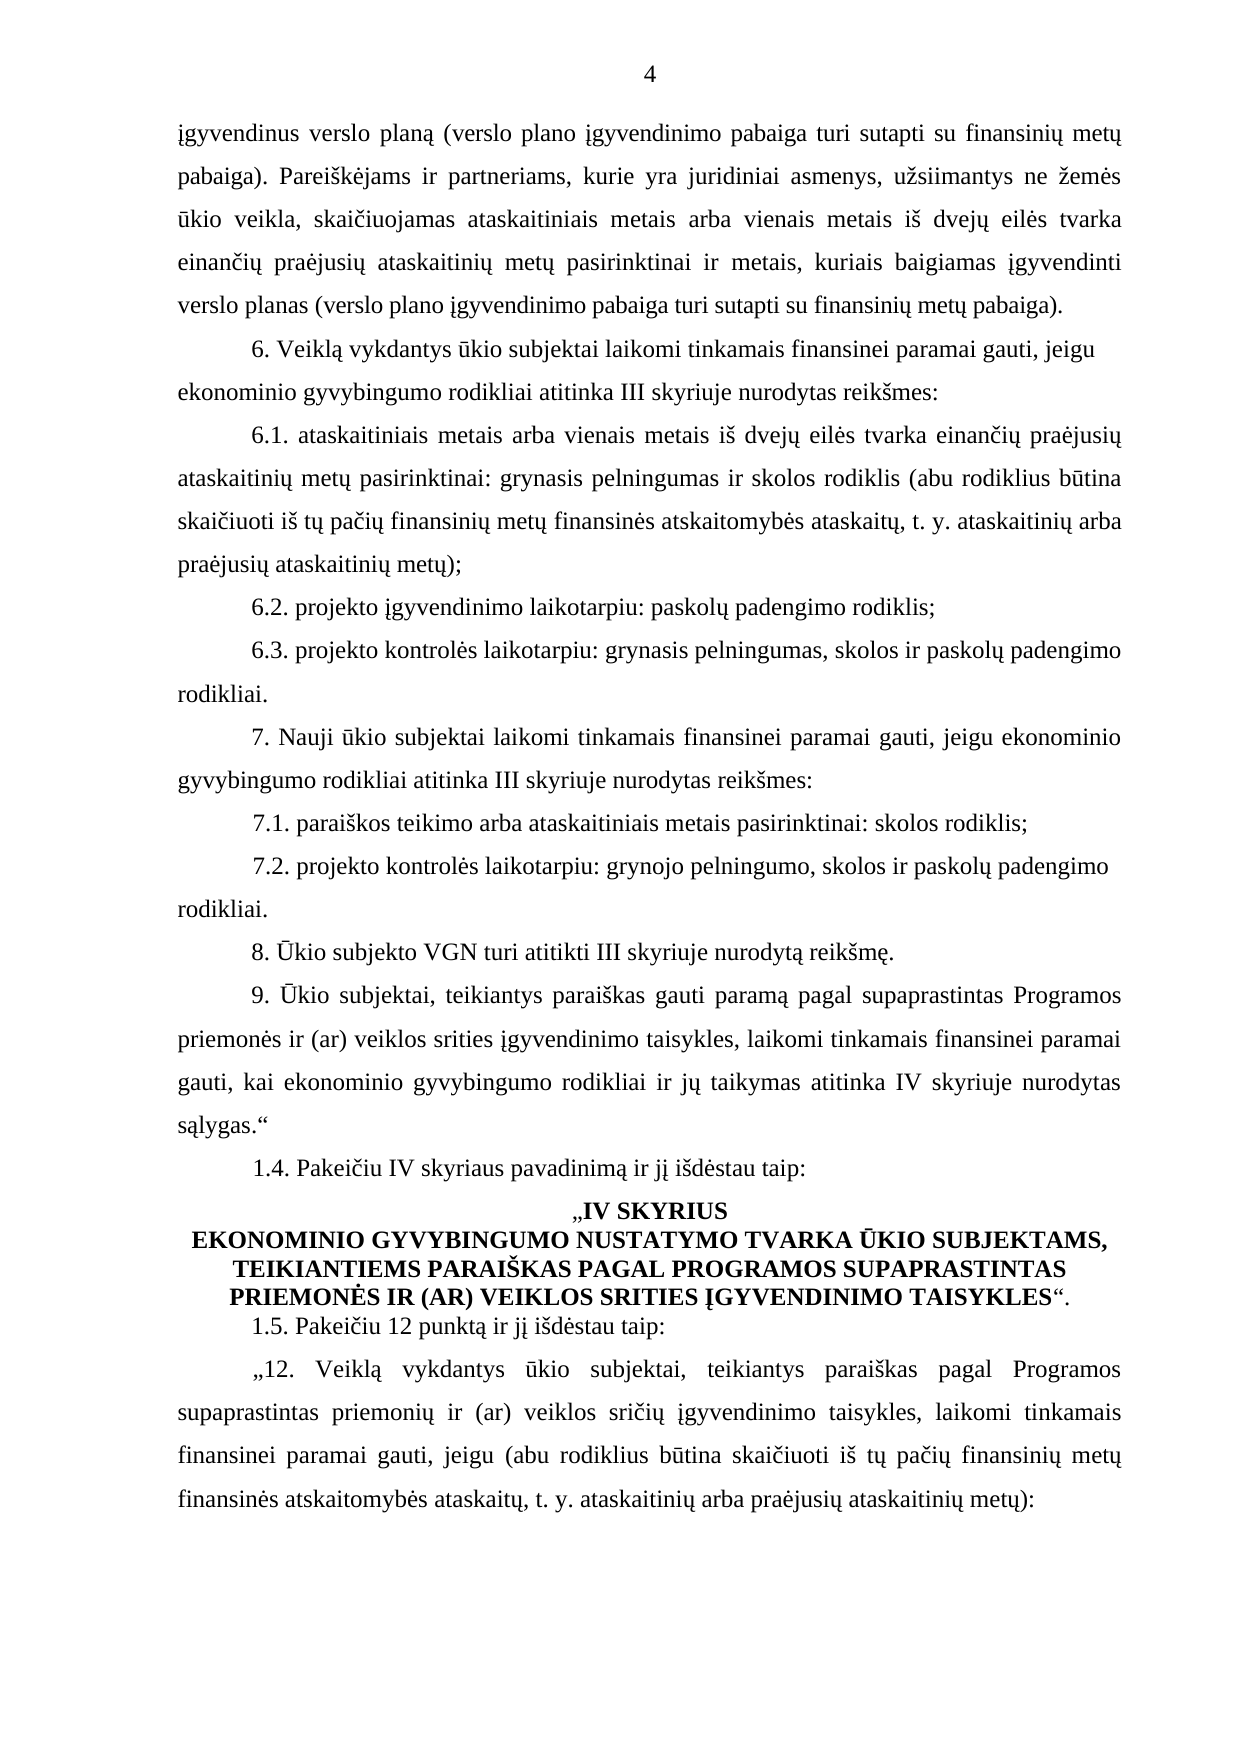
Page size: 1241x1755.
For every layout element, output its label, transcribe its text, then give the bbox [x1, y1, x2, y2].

text 9. Ūkio subjektai, teikiantys paraiškas gauti paramą pagal supaprastintas Programos priemonės ir (ar) veiklos srities įgyvendinimo taisykles, laikomi tinkamais finansinei paramai gauti, kai ekonominio gyvybingumo rodikliai ir jų taikymas atitinka IV skyriuje nurodytas sąlygas.“ [177, 981, 1122, 1139]
text 1.4. Pakeičiu IV skyriaus pavadinimą ir jį išdėstau taip: [177, 1153, 1122, 1182]
text „IV SKYRIUS [177, 1196, 1122, 1225]
text rodikliai. [177, 894, 1122, 923]
text 6.2. projekto įgyvendinimo laikotarpiu: paskolų padengimo rodiklis; [251, 592, 1122, 621]
text rodikliai. [177, 679, 1122, 707]
text 6.1. ataskaitiniais metais arba vienais metais iš dvejų eilės tvarka einančių praėjusių ataskaitinių metų pasirinktinai: grynasis pelningumas ir skolos rodiklis (abu rodiklius būtina skaičiuoti iš tų pačių finansinių metų finansinės atskaitomybės ataskaitų, t. y. ataskaitinių arba praėjusių ataskaitinių metų); [177, 420, 1122, 578]
text ekonominio gyvybingumo rodikliai atitinka III skyriuje nurodytas reikšmes: [177, 377, 1122, 406]
text 7. Nauji ūkio subjektai laikomi tinkamais finansinei paramai gauti, jeigu ekonominio gyvybingumo rodikliai atitinka III skyriuje nurodytas reikšmes: [177, 722, 1122, 794]
text 8. Ūkio subjekto VGN turi atitikti III skyriuje nurodytą reikšmę. [236, 937, 1122, 966]
text įgyvendinus verslo planą (verslo plano įgyvendinimo pabaiga turi sutapti su finansinių metų pabaiga). Pareiškėjams ir partneriams, kurie yra juridiniai asmenys, užsiimantys ne žemės ūkio veikla, skaičiuojamas ataskaitiniais metais arba vienais metais iš dvejų eilės tvarka einančių praėjusių ataskaitinių metų pasirinktinai ir metais, kuriais baigiamas įgyvendinti verslo planas (verslo plano įgyvendinimo pabaiga turi sutapti su finansinių metų pabaiga). [177, 118, 1122, 319]
text 6. Veiklą vykdantys ūkio subjektai laikomi tinkamais finansinei paramai gauti, jeigu [251, 334, 1122, 362]
text 1.5. Pakeičiu 12 punktą ir jį išdėstau taip: [177, 1311, 1122, 1340]
text EKONOMINIO GYVYBINGUMO NUSTATYMO TVARKA ŪKIO SUBJEKTAMS, TEIKIANTIEMS PARAIŠKAS PAGAL PROGRAMOS SUPAPRASTINTAS PRIEMONĖS IR (AR) VEIKLOS SRITIES ĮGYVENDINIMO TAISYKLES“. [177, 1225, 1122, 1311]
text 6.3. projekto kontrolės laikotarpiu: grynasis pelningumas, skolos ir paskolų padengimo [251, 636, 1122, 664]
text „12. Veiklą vykdantys ūkio subjektai, teikiantys paraiškas pagal Programos supaprastintas priemonių ir (ar) veiklos sričių įgyvendinimo taisykles, laikomi tinkamais finansinei paramai gauti, jeigu (abu rodiklius būtina skaičiuoti iš tų pačių finansinių metų finansinės atskaitomybės ataskaitų, t. y. ataskaitinių arba praėjusių ataskaitinių metų): [177, 1354, 1122, 1512]
text 7.2. projekto kontrolės laikotarpiu: grynojo pelningumo, skolos ir paskolų padengimo [252, 851, 1122, 880]
text 7.1. paraiškos teikimo arba ataskaitiniais metais pasirinktinai: skolos rodiklis; [252, 808, 1122, 837]
